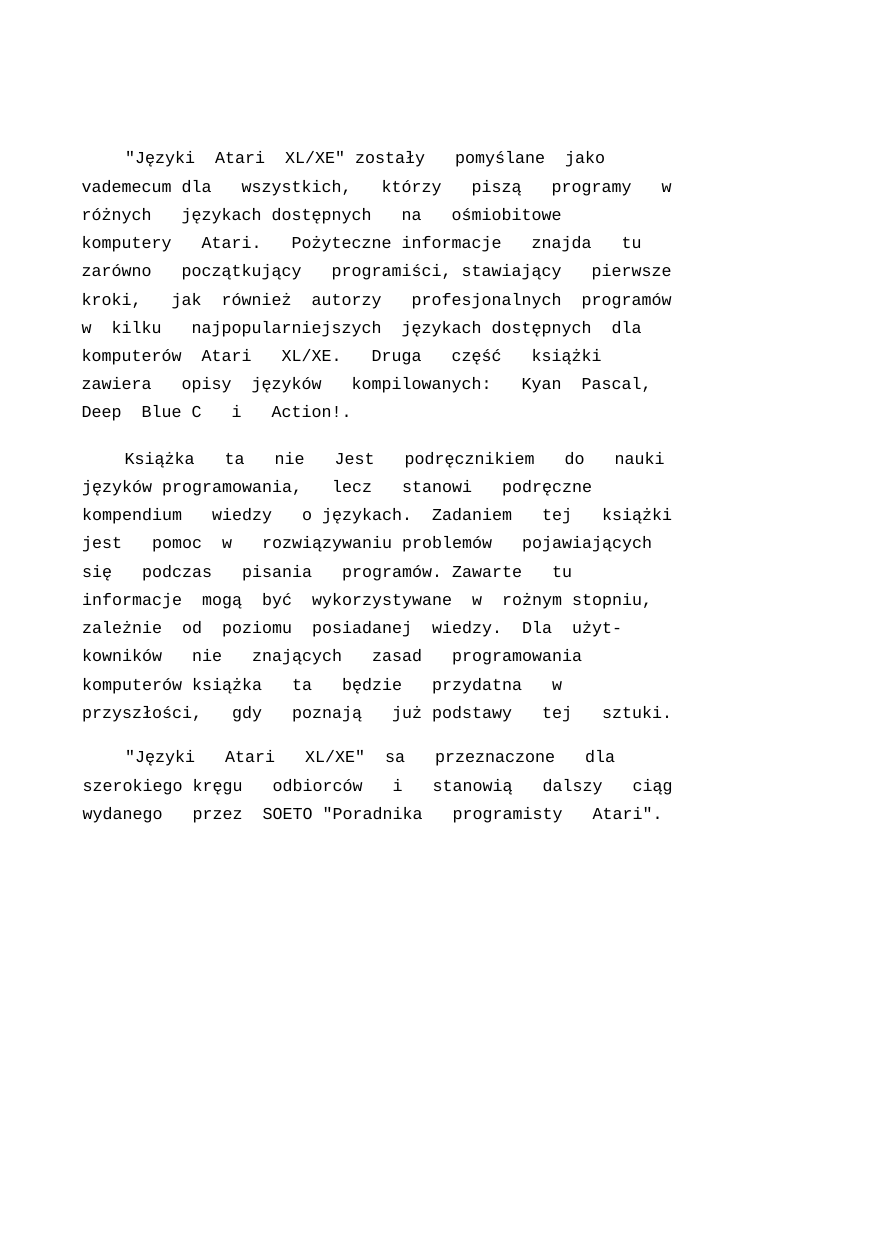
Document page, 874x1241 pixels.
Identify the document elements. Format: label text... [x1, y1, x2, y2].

text "Języki Atari XL/XE" zostały pomyślane jako vademecum dla wszystkich, którzy piszą programy w różnych językach dostępnych na ośmiobitowe komputery Atari. Pożyteczne informacje znajda tu zarówno początkujący programiści, stawiający pierwsze kroki, jak również autorzy profesjonalnych programów w kilku najpopularniejszych językach dostępnych dla komputerów Atari XL/XE. Druga część książki zawiera opisy języków kompilowanych: Kyan Pascal, Deep Blue C i Action!. [81, 150, 677, 423]
text "Języki Atari XL/XE" sa przeznaczone dla szerokiego kręgu odbiorców i stanowią dalszy ciąg wydanego przez SOETO "Poradnika programisty Atari". [82, 749, 677, 824]
text Książka ta nie Jest podręcznikiem do nauki języków programowania, lecz stanowi podręczne kompendium wiedzy o językach. Zadaniem tej książki jest pomoc w rozwiązywaniu problemów pojawiających się podczas pisania programów. Zawarte tu informacje mogą być wykorzystywane w rożnym stopniu, zależnie od poziomu posiadanej wiedzy. Dla użyt­kowników nie znających zasad programowania komputerów książka ta będzie przydatna w przyszłości, gdy poznają już podstawy tej sztuki. [82, 450, 677, 723]
